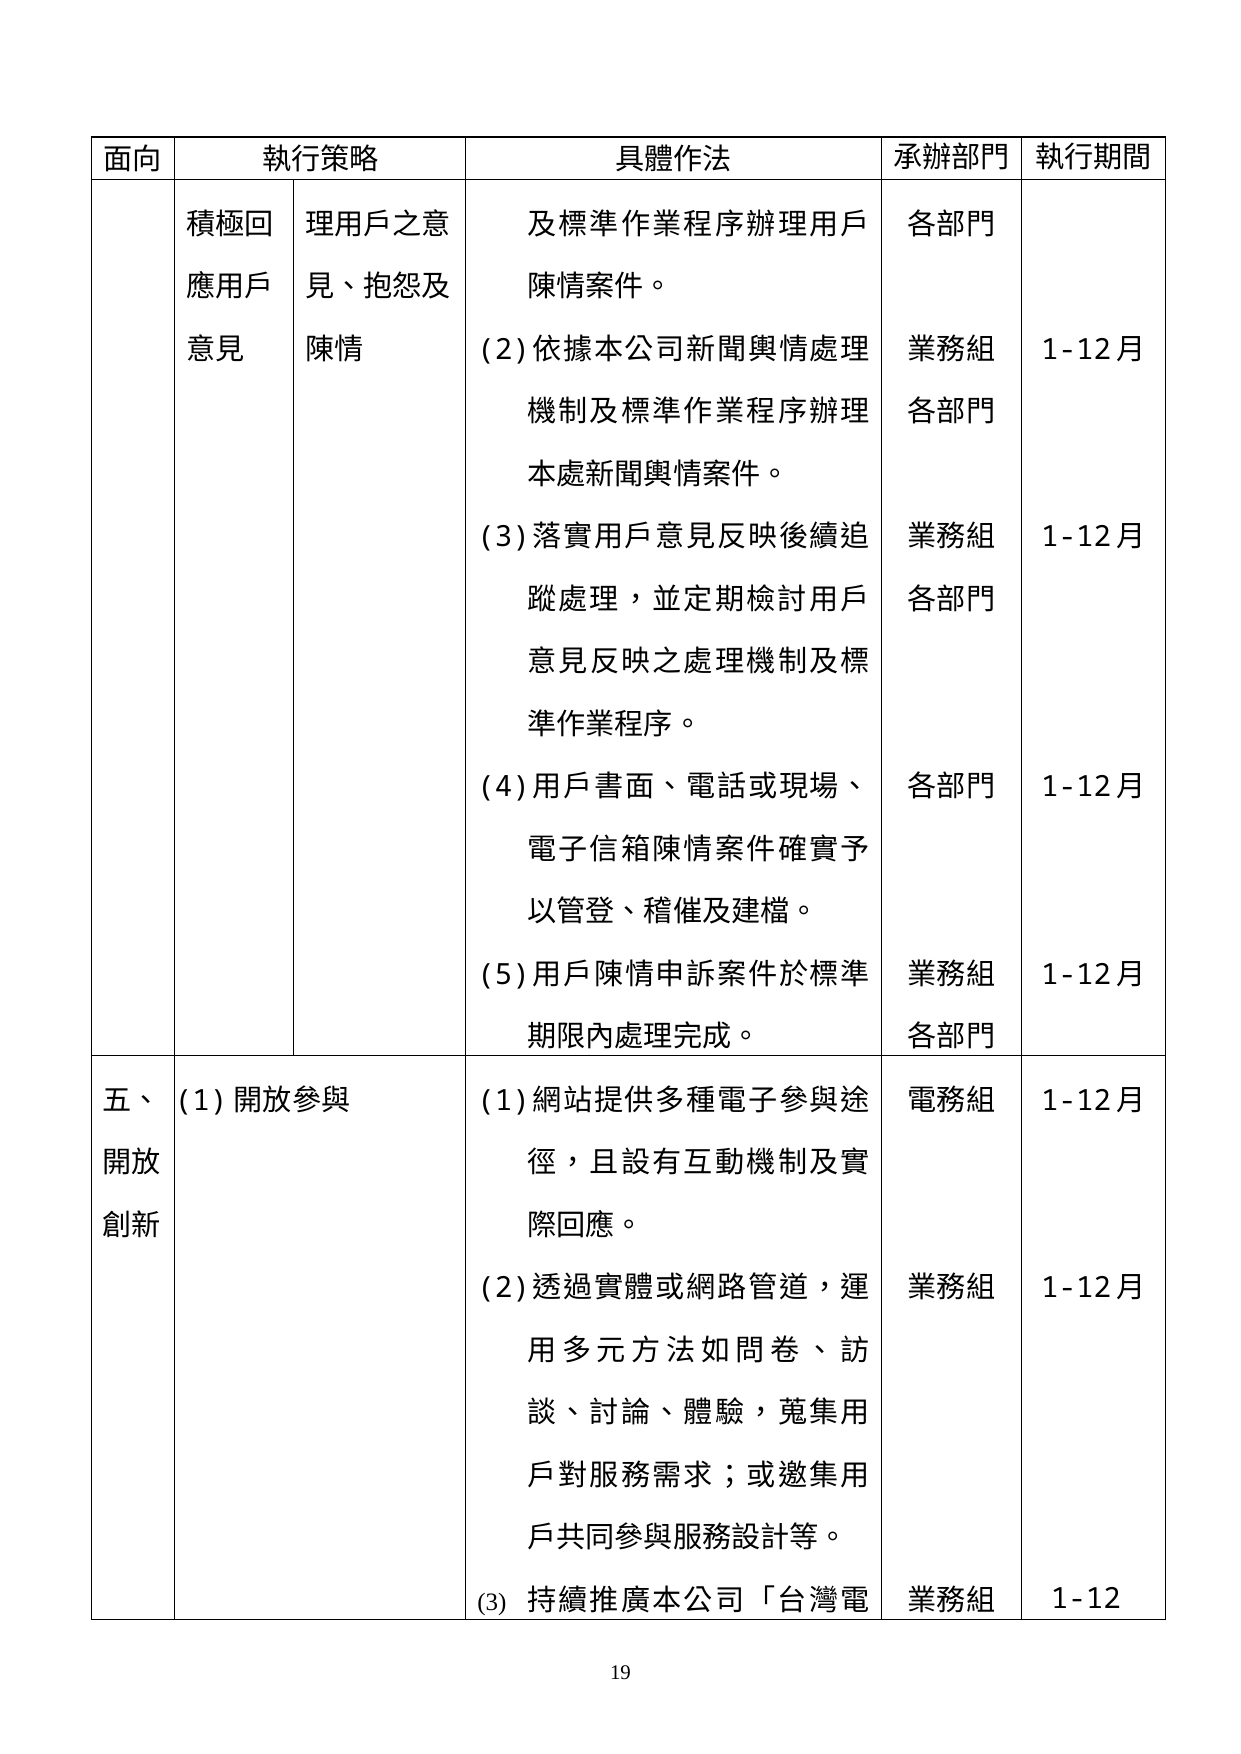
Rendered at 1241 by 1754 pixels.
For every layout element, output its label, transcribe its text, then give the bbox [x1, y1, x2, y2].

table_cell 依據本公司陳情處理機制及標準作業程序辦理用戶陳情案件。 依據本公司新聞輿情處理機制及標準作業程序辦理本處新聞輿情案件。 落實用戶意見反映後續追蹤處理，並定期檢討用戶意見反映之處理機制及標準作業程序。 用戶書面、電話或現場、電子信箱陳情案件確實予以管登、稽催及建檔。 用戶陳情申訴案件於標準期限內處理完成。 [466, 180, 881, 1055]
table_cell [92, 180, 174, 1055]
table_cell 積極回應用戶意見 [175, 180, 293, 1055]
table_cell 1-12月 1-12月 1-12月 1-12月 [1022, 180, 1165, 1055]
table_cell 開放參與 [175, 1056, 465, 1618]
table_cell 五、開放創新 [92, 1056, 174, 1618]
table_cell 1-12月 1-12月 1-12 [1022, 1056, 1165, 1618]
table_header 執行期間 [1022, 138, 1165, 179]
table_header 執行策略 [175, 138, 465, 179]
table_header 具體作法 [466, 138, 881, 179]
table_cell 各部門 業務組 各部門 業務組 各部門 各部門 業務組 各部門 [882, 180, 1021, 1055]
table_header 承辦部門 [882, 138, 1021, 179]
table_cell 網站提供多種電子參與途徑，且設有互動機制及實際回應。 透過實體或網路管道，運用多元方法如問卷、訪談、討論、體驗，蒐集用戶對服務需求；或邀集用戶共同參與服務設計等。 持續推廣本公司「台灣電力」和「電力即點」APP，同時鼓勵民眾使用行動支付繳電費及申請電子帳單等e化業務，進一步引導民眾節能減碳、享受便利生活，透過「APP繳電費 e起賺回饋」抽獎活動，提升用戶參與誘因，以達推廣成效。 [466, 1056, 881, 1618]
table_cell 電務組 業務組 業務組 [882, 1056, 1021, 1618]
table_cell 理用戶之意見、抱怨及陳情 [294, 180, 465, 1055]
table_header 面向 [92, 138, 174, 179]
